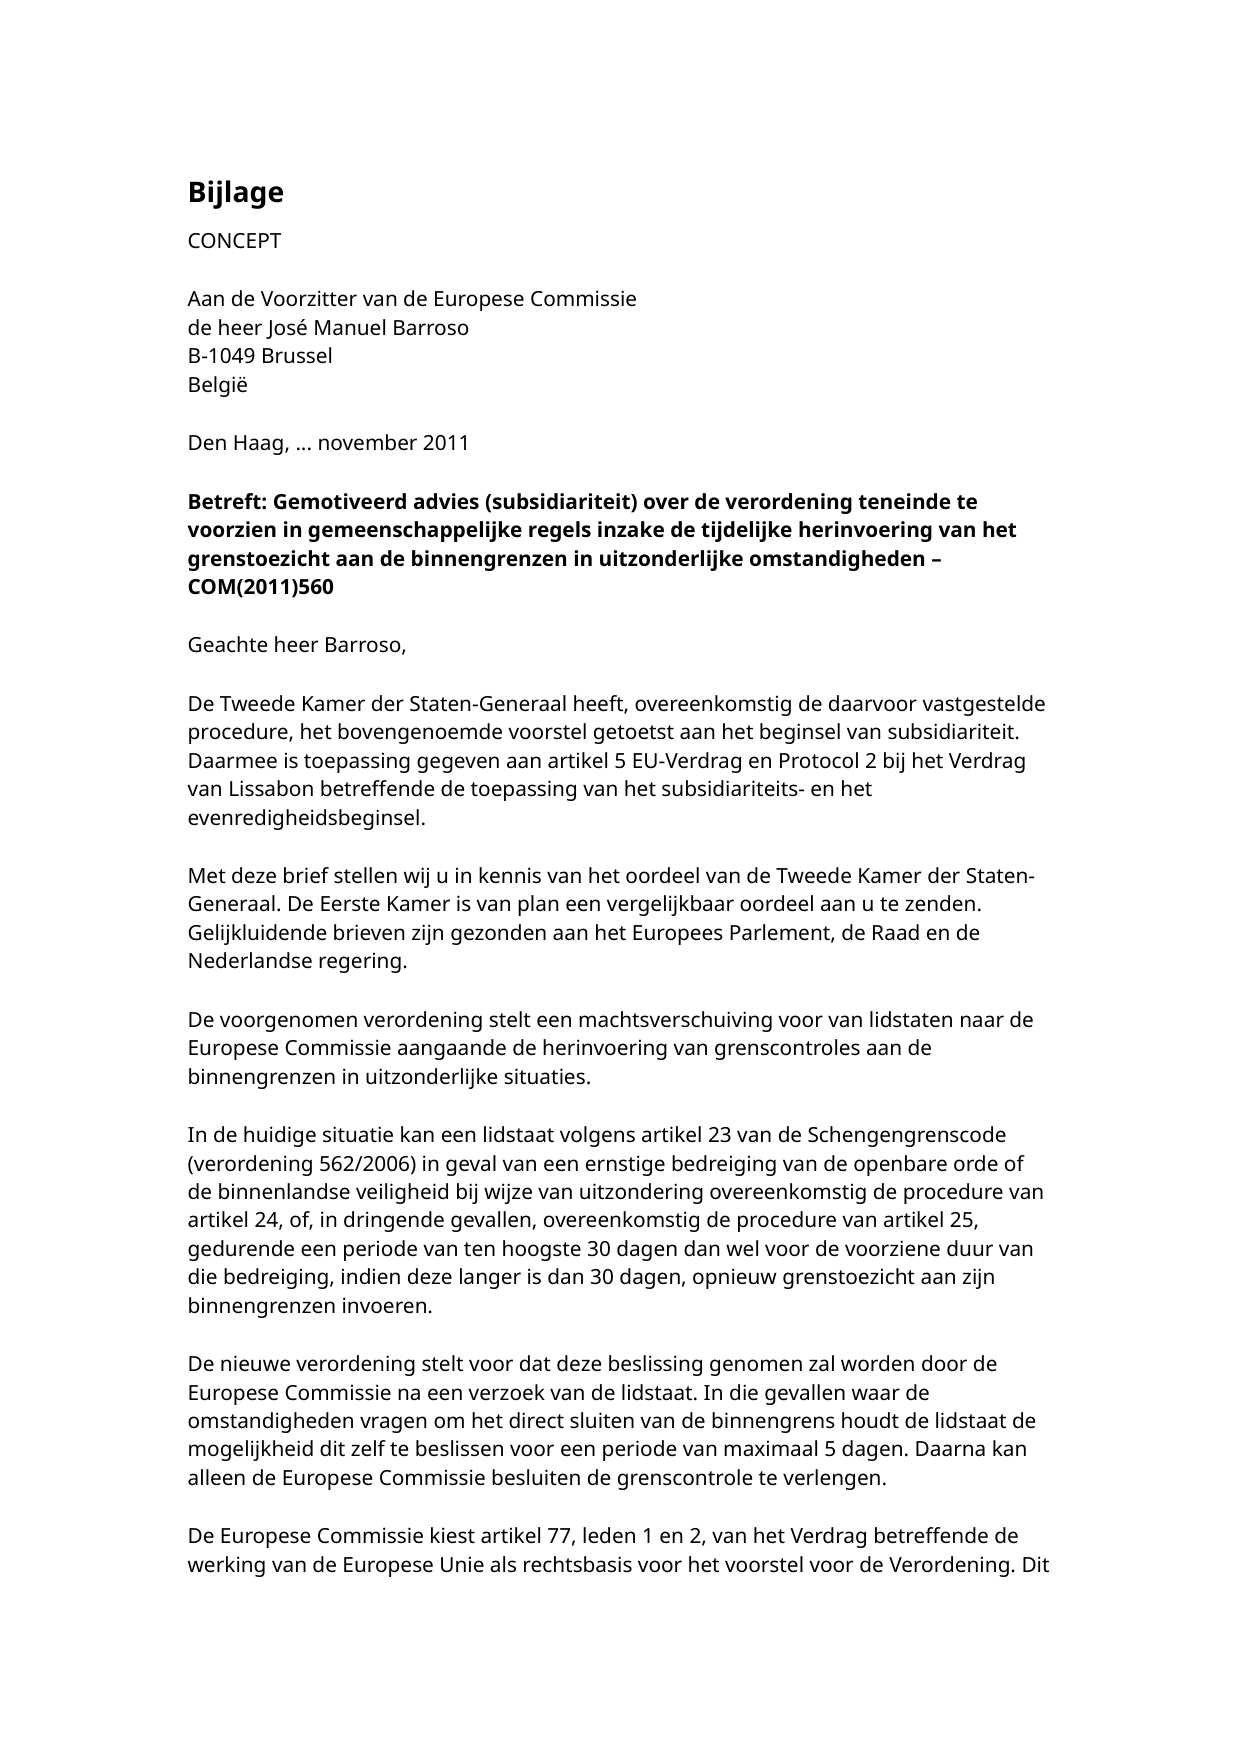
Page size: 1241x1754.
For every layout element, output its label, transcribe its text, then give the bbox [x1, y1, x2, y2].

text Geachte heer Barroso, [187, 631, 1053, 659]
text De nieuwe verordening stelt voor dat deze beslissing genomen zal worden door de Europese Commissie na een verzoek van de lidstaat. In die gevallen waar de omstandigheden vragen om het direct sluiten van de binnengrens houdt de lidstaat de mogelijkheid dit zelf te beslissen voor een periode van maximaal 5 dagen. Daarna kan alleen de Europese Commissie besluiten de grenscontrole te verlengen. [187, 1349, 1053, 1491]
text B-1049 Brussel [187, 341, 1053, 370]
text De Tweede Kamer der Staten-Generaal heeft, overeenkomstig de daarvoor vastgestelde procedure, het bovengenoemde voorstel getoetst aan het beginsel van subsidiariteit. Daarmee is toepassing gegeven aan artikel 5 EU-Verdrag en Protocol 2 bij het Verdrag van Lissabon betreffende de toepassing van het subsidiariteits- en het evenredigheidsbeginsel. [187, 689, 1053, 831]
text In de huidige situatie kan een lidstaat volgens artikel 23 van de Schengengrenscode (verordening 562/2006) in geval van een ernstige bedreiging van de openbare orde of de binnenlandse veiligheid bij wijze van uitzondering overeenkomstig de procedure van artikel 24, of, in dringende gevallen, overeenkomstig de procedure van artikel 25, gedurende een periode van ten hoogste 30 dagen dan wel voor de voorziene duur van die bedreiging, indien deze langer is dan 30 dagen, opnieuw grenstoezicht aan zijn binnengrenzen invoeren. [187, 1120, 1053, 1319]
text Betreft: Gemotiveerd advies (subsidiariteit) over de verordening teneinde te voorzien in gemeenschappelijke regels inzake de tijdelijke herinvoering van het grenstoezicht aan de binnengrenzen in uitzonderlijke omstandigheden – COM(2011)560 [187, 487, 1053, 601]
text Aan de Voorzitter van de Europese Commissie [187, 284, 1053, 313]
text België [187, 370, 1053, 398]
text De Europese Commissie kiest artikel 77, leden 1 en 2, van het Verdrag betreffende de werking van de Europese Unie als rechtsbasis voor het voorstel voor de Verordening. Dit [187, 1521, 1053, 1578]
text Den Haag, ... november 2011 [187, 428, 1053, 457]
text De voorgenomen verordening stelt een machtsverschuiving voor van lidstaten naar de Europese Commissie aangaande de herinvoering van grenscontroles aan de binnengrenzen in uitzonderlijke situaties. [187, 1005, 1053, 1090]
text Met deze brief stellen wij u in kennis van het oordeel van de Tweede Kamer der Staten-Generaal. De Eerste Kamer is van plan een vergelijkbaar oordeel aan u te zenden. Gelijkluidende brieven zijn gezonden aan het Europees Parlement, de Raad en de Nederlandse regering. [187, 861, 1053, 975]
text CONCEPT [187, 226, 1053, 254]
text de heer José Manuel Barroso [187, 313, 1053, 341]
subtitle Bijlage [187, 172, 1053, 211]
